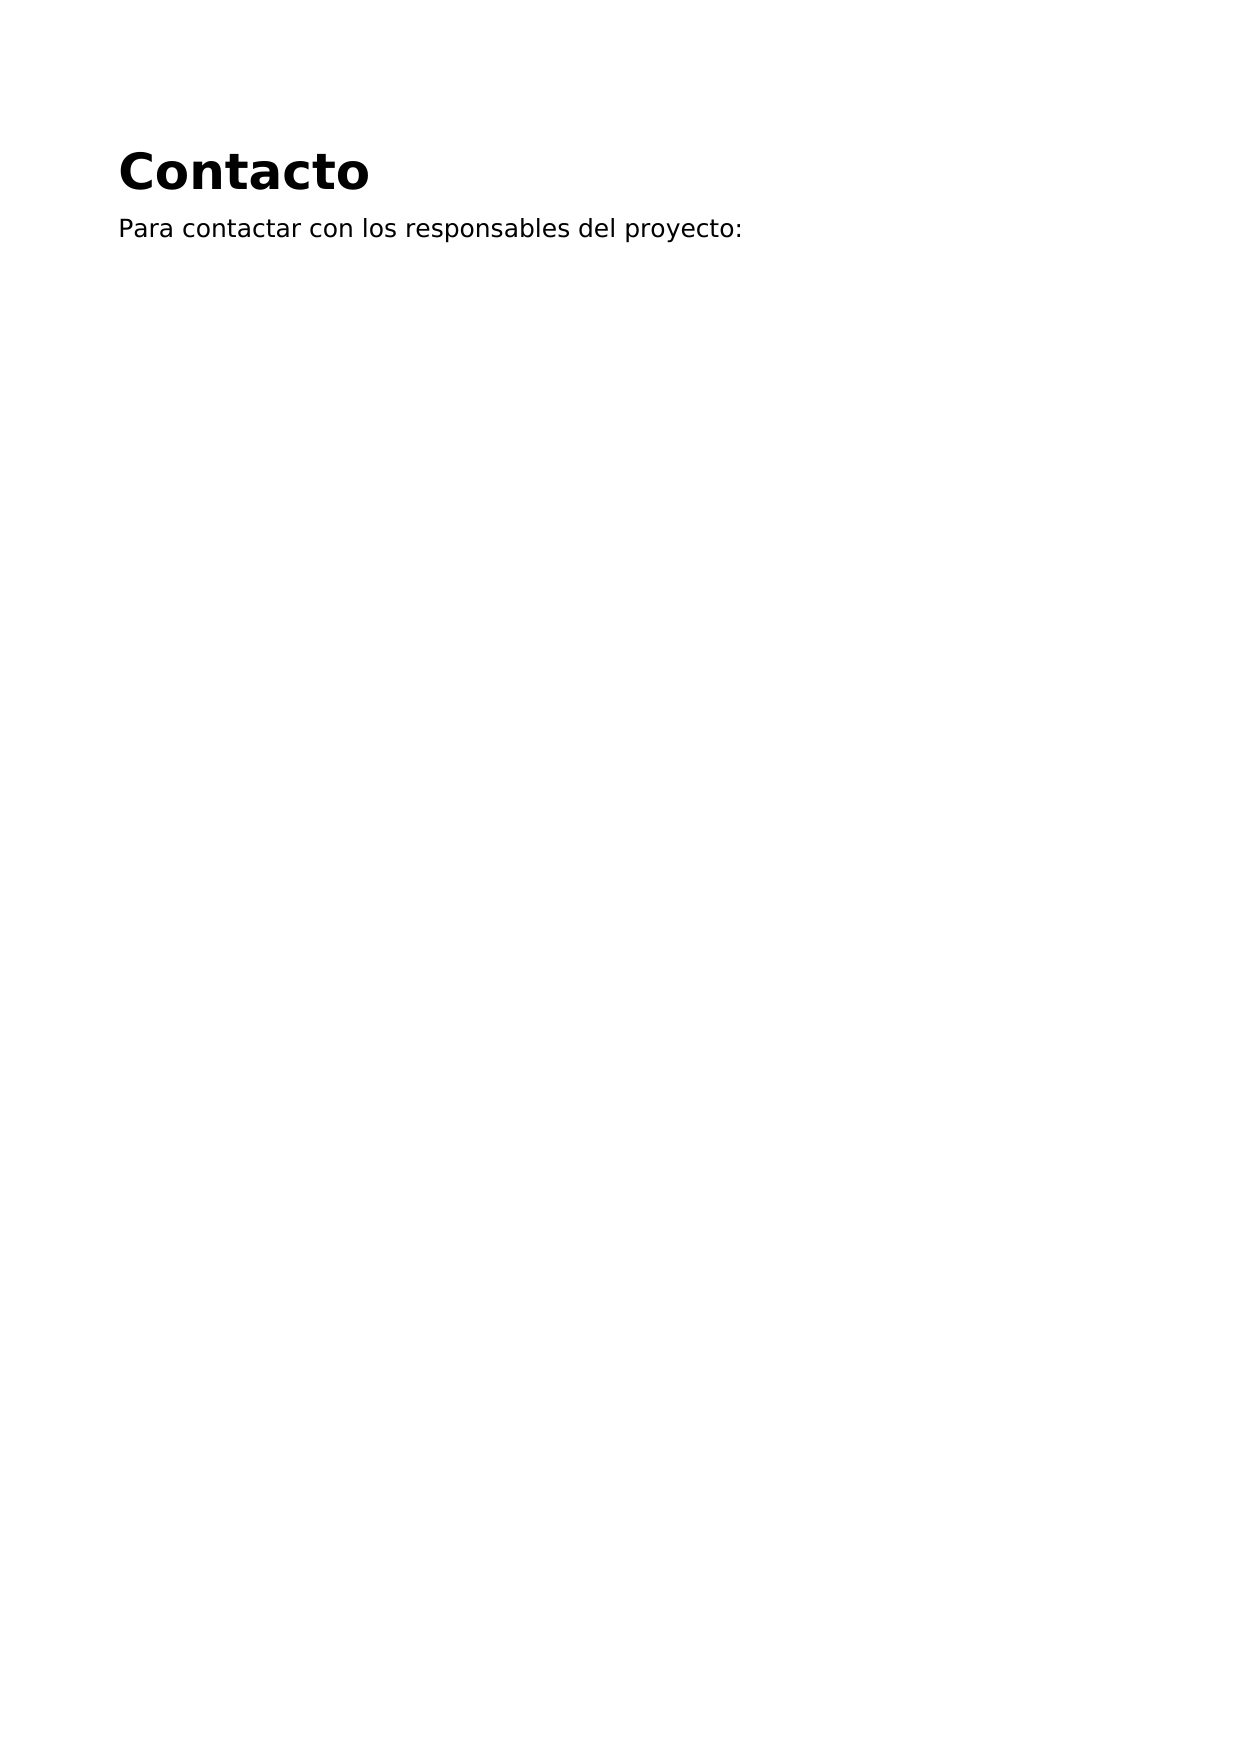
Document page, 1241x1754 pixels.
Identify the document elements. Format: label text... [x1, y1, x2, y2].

subtitle Contacto [118, 143, 1122, 201]
text Para contactar con los responsables del proyecto: [118, 214, 1122, 243]
